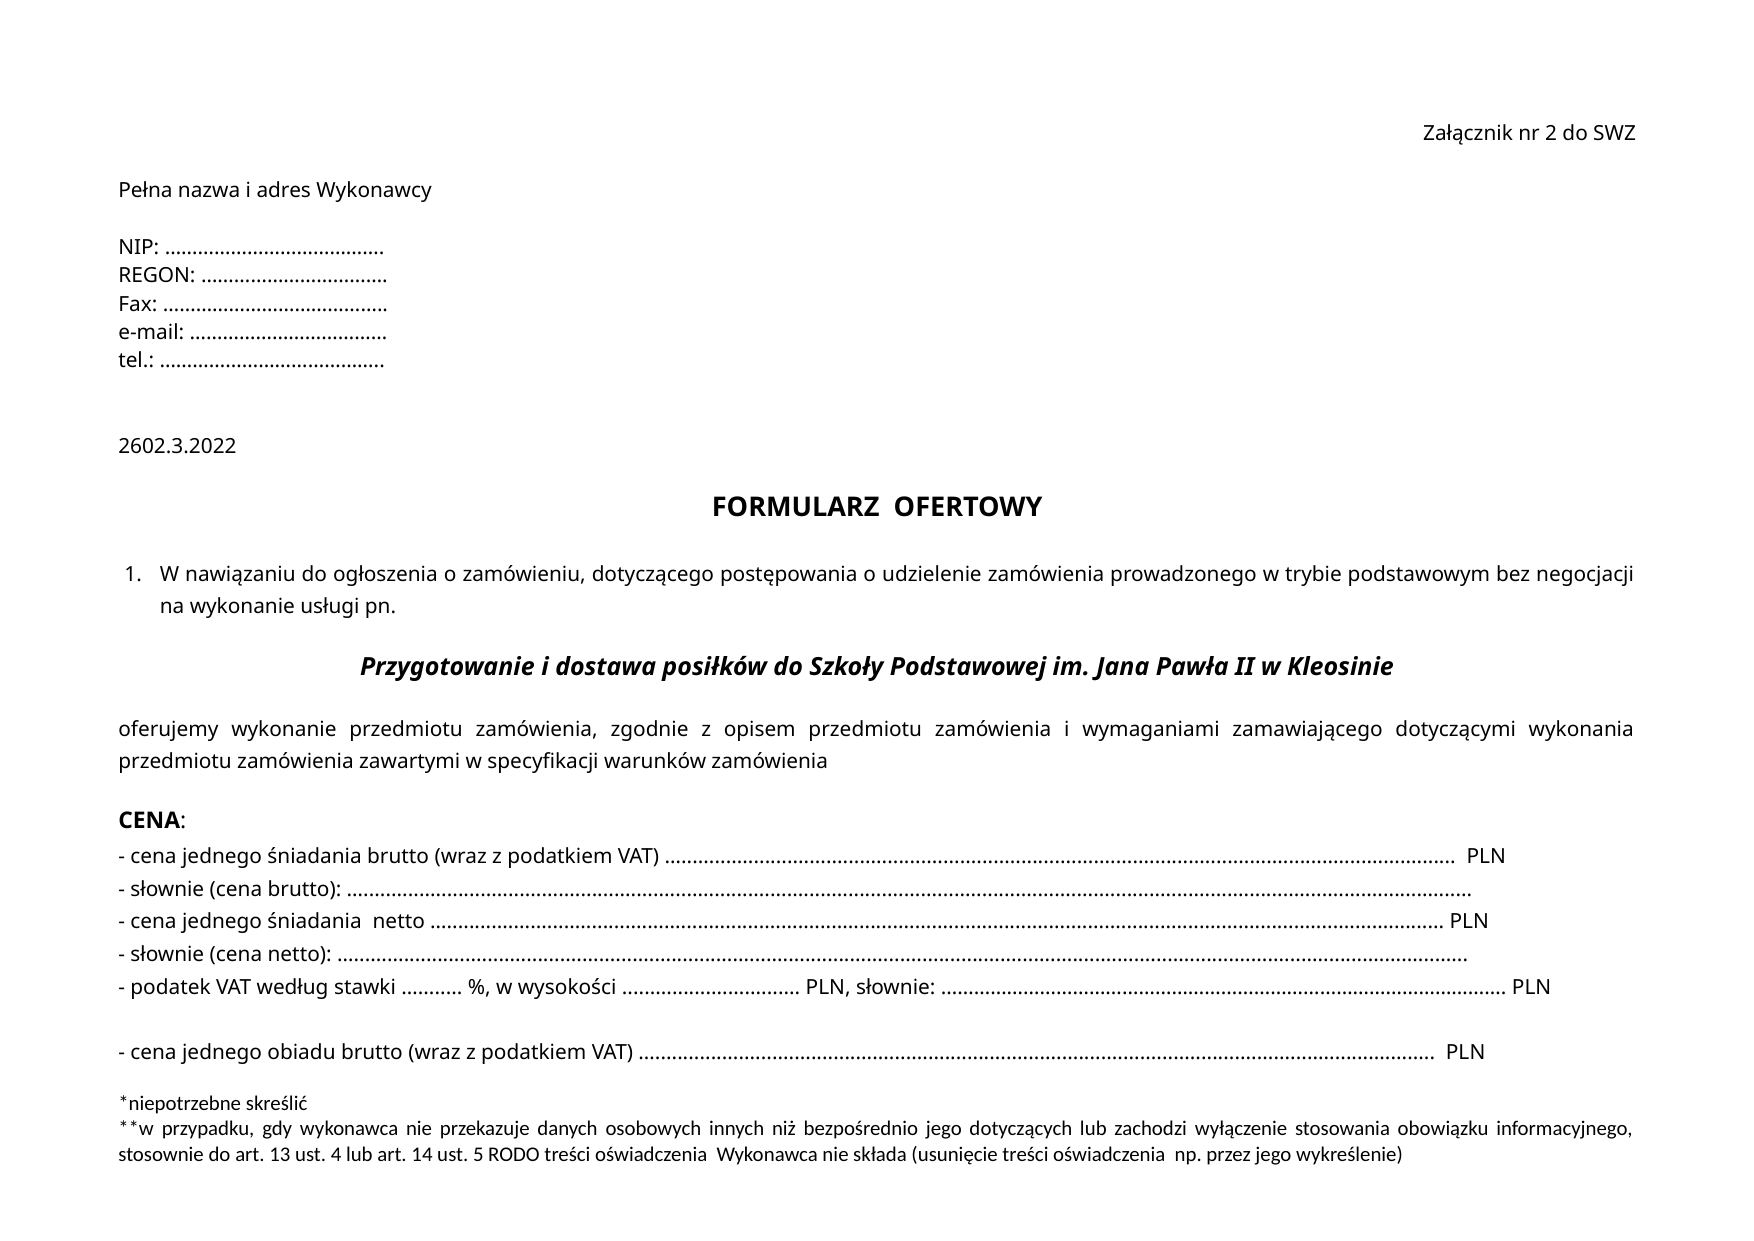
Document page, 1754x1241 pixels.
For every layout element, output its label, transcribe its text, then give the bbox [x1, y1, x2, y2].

text - słownie (cena brutto): …....................................................................................................................................................................................................... [118, 874, 1636, 902]
text oferujemy wykonanie przedmiotu zamówienia, zgodnie z opisem przedmiotu zamówienia i wymaganiami zamawiającego dotyczącymi wykonania przedmiotu zamówienia zawartymi w specyfikacji warunków zamówienia [118, 714, 1636, 775]
text FORMULARZ OFERTOWY [118, 488, 1636, 525]
text Załącznik nr 2 do SWZ [118, 118, 1636, 147]
text - cena jednego śniadania netto …................................................................................................................................................................................... PLN [118, 907, 1636, 935]
text CENA: [118, 804, 1636, 835]
text e-mail: ……………………………… [118, 317, 1636, 346]
text - cena jednego obiadu brutto (wraz z podatkiem VAT) …............................................................................................................................................ PLN [118, 1037, 1636, 1065]
text REGON: ……………………………. [118, 260, 1636, 289]
list W nawiązaniu do ogłoszenia o zamówieniu, dotyczącego postępowania o udzielenie zamówienia prowadzonego w trybie podstawowym bez negocjacji na wykonanie usługi pn. [124, 559, 1636, 620]
text NIP: …………………………………. [118, 232, 1636, 260]
text - słownie (cena netto): …........................................................................................................................................................................................................ [118, 939, 1636, 968]
text - podatek VAT według stawki …........ %, w wysokości ................................ PLN, słownie: …………………………………………………………………………………………. PLN [118, 972, 1636, 1000]
text Pełna nazwa i adres Wykonawcy [118, 175, 1636, 203]
text tel.: ………………………………….. [118, 346, 1636, 374]
text Przygotowanie i dostawa posiłków do Szkoły Podstawowej im. Jana Pawła II w Kleosinie [118, 649, 1636, 683]
text - cena jednego śniadania brutto (wraz z podatkiem VAT) …........................................................................................................................................... PLN [118, 841, 1636, 870]
text 2602.3.2022 [118, 431, 1636, 459]
text Fax: ………………………………….. [118, 289, 1636, 317]
